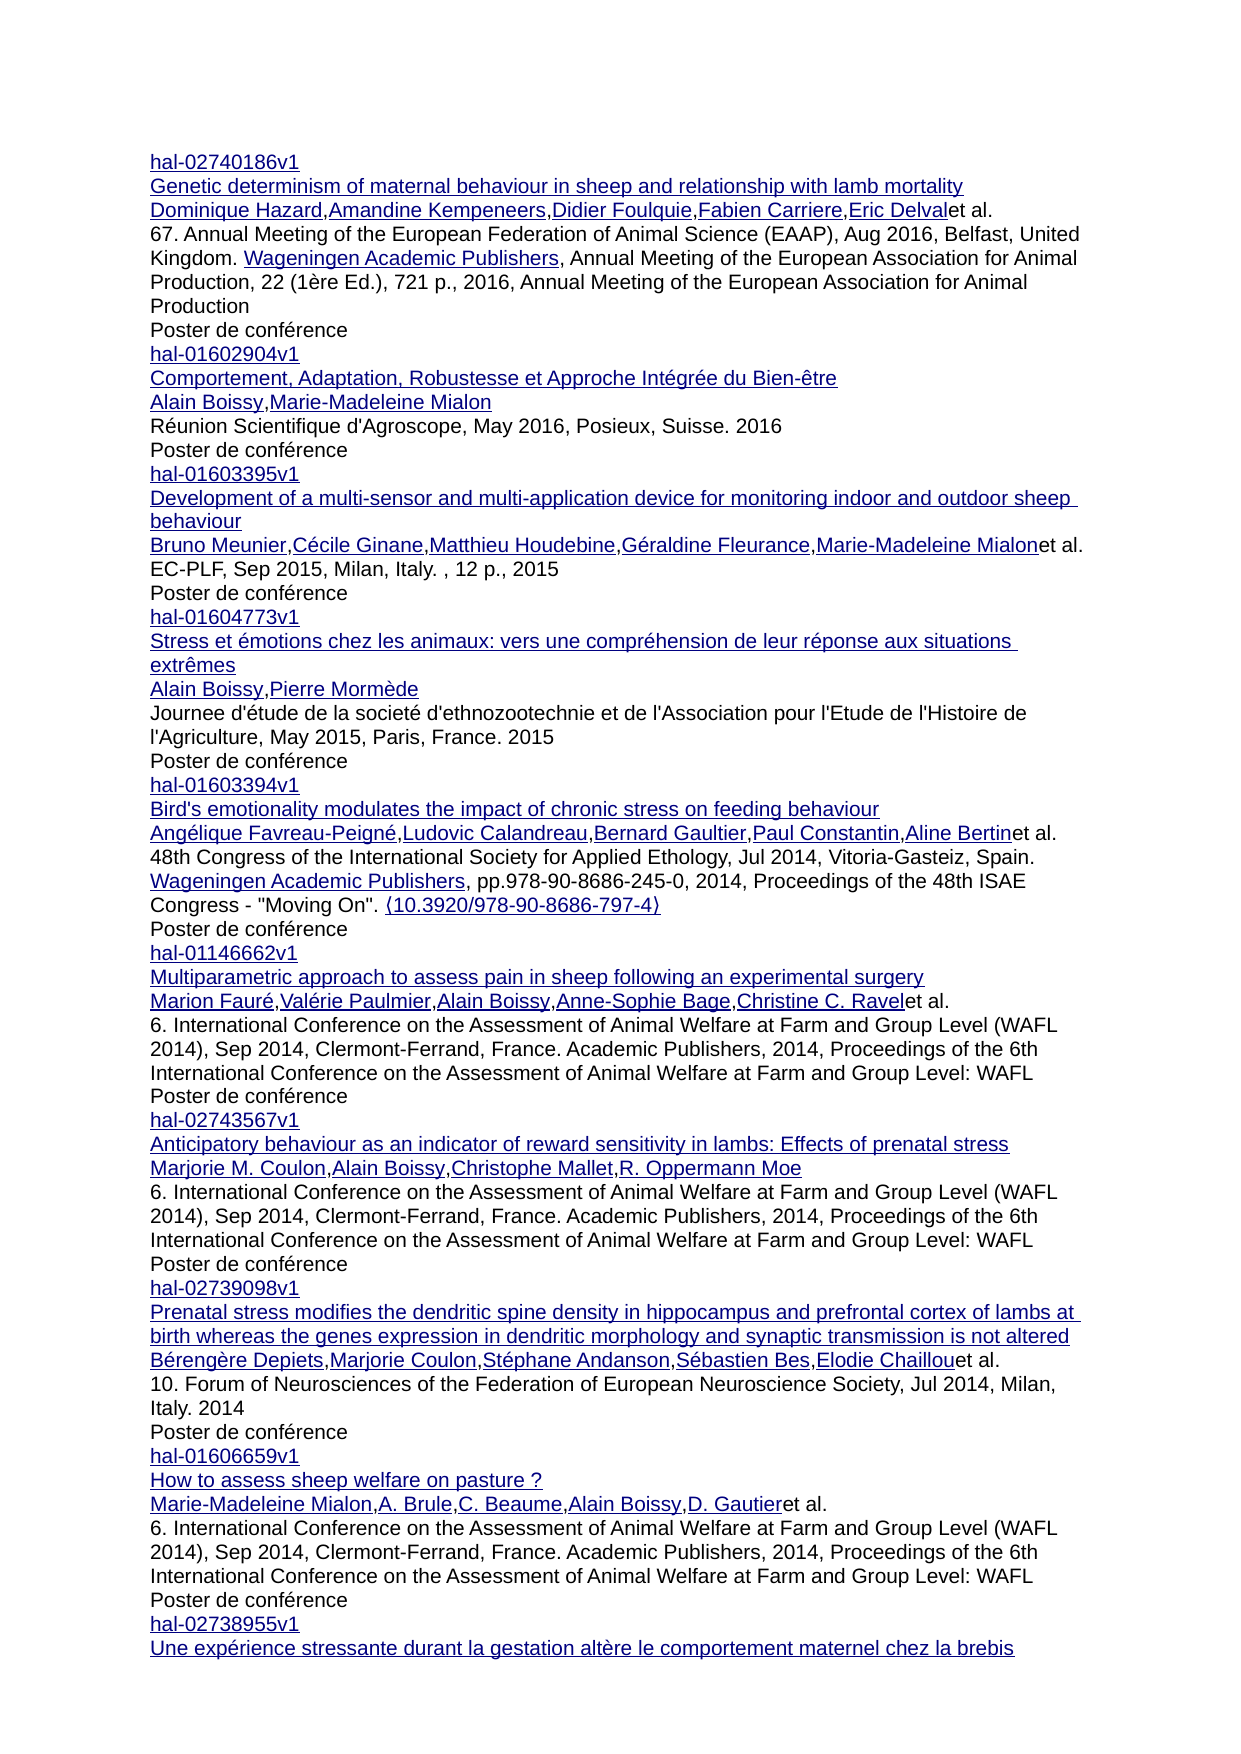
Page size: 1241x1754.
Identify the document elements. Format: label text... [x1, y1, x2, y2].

table_cell Bird's emotionality modulates the impact of chronic stress on feeding behaviour Angélique Favreau-Peigné,Ludovic Calandreau,Bernard Gaultier,Paul Constantin,Aline Bertinet al. 48th Congress of the International Society for Applied Ethology, Jul 2014, Vitoria-Gasteiz, Spain. Wageningen Academic Publishers, pp.978-90-8686-245-0, 2014, Proceedings of the 48th ISAE Congress - "Moving On". ⟨10.3920/978-90-8686-797-4⟩ Poster de conférence hal-01146662v1 [150, 797, 1090, 964]
table_cell Comportement, Adaptation, Robustesse et Approche Intégrée du Bien-être Alain Boissy,Marie-Madeleine Mialon Réunion Scientifique d'Agroscope, May 2016, Posieux, Suisse. 2016 Poster de conférence hal-01603395v1 [150, 366, 1090, 485]
table_cell Une expérience stressante durant la gestation altère le comportement maternel chez la brebis [150, 1635, 1090, 1659]
table_cell Stress et émotions chez les animaux: vers une compréhension de leur réponse aux situations extrêmes Alain Boissy,Pierre Mormède Journee d'étude de la societé d'ethnozootechnie et de l'Association pour l'Etude de l'Histoire de l'Agriculture, May 2015, Paris, France. 2015 Poster de conférence hal-01603394v1 [150, 629, 1090, 797]
table_cell How to assess sheep welfare on pasture ? Marie-Madeleine Mialon,A. Brule,C. Beaume,Alain Boissy,D. Gautieret al. 6. International Conference on the Assessment of Animal Welfare at Farm and Group Level (WAFL 2014), Sep 2014, Clermont-Ferrand, France. Academic Publishers, 2014, Proceedings of the 6th International Conference on the Assessment of Animal Welfare at Farm and Group Level: WAFL Poster de conférence hal-02738955v1 [150, 1468, 1090, 1635]
table_cell Multiparametric approach to assess pain in sheep following an experimental surgery Marion Fauré,Valérie Paulmier,Alain Boissy,Anne-Sophie Bage,Christine C. Ravelet al. 6. International Conference on the Assessment of Animal Welfare at Farm and Group Level (WAFL 2014), Sep 2014, Clermont-Ferrand, France. Academic Publishers, 2014, Proceedings of the 6th International Conference on the Assessment of Animal Welfare at Farm and Group Level: WAFL Poster de conférence hal-02743567v1 [150, 965, 1090, 1132]
table_cell Prenatal stress modifies the dendritic spine density in hippocampus and prefrontal cortex of lambs at birth whereas the genes expression in dendritic morphology and synaptic transmission is not altered Bérengère Depiets,Marjorie Coulon,Stéphane Andanson,Sébastien Bes,Elodie Chaillouet al. 10. Forum of Neurosciences of the Federation of European Neuroscience Society, Jul 2014, Milan, Italy. 2014 Poster de conférence hal-01606659v1 [150, 1300, 1090, 1468]
table_cell Genetic determinism of maternal behaviour in sheep and relationship with lamb mortality Dominique Hazard,Amandine Kempeneers,Didier Foulquie,Fabien Carriere,Eric Delvalet al. 67. Annual Meeting of the European Federation of Animal Science (EAAP), Aug 2016, Belfast, United Kingdom. Wageningen Academic Publishers, Annual Meeting of the European Association for Animal Production, 22 (1ère Ed.), 721 p., 2016, Annual Meeting of the European Association for Animal Production Poster de conférence hal-01602904v1 [150, 174, 1090, 366]
table_cell hal-02740186v1 [150, 150, 1090, 174]
table_cell Development of a multi-sensor and multi-application device for monitoring indoor and outdoor sheep behaviour Bruno Meunier,Cécile Ginane,Matthieu Houdebine,Géraldine Fleurance,Marie-Madeleine Mialonet al. EC-PLF, Sep 2015, Milan, Italy. , 12 p., 2015 Poster de conférence hal-01604773v1 [150, 485, 1090, 629]
table_cell Anticipatory behaviour as an indicator of reward sensitivity in lambs: Effects of prenatal stress Marjorie M. Coulon,Alain Boissy,Christophe Mallet,R. Oppermann Moe 6. International Conference on the Assessment of Animal Welfare at Farm and Group Level (WAFL 2014), Sep 2014, Clermont-Ferrand, France. Academic Publishers, 2014, Proceedings of the 6th International Conference on the Assessment of Animal Welfare at Farm and Group Level: WAFL Poster de conférence hal-02739098v1 [150, 1132, 1090, 1300]
